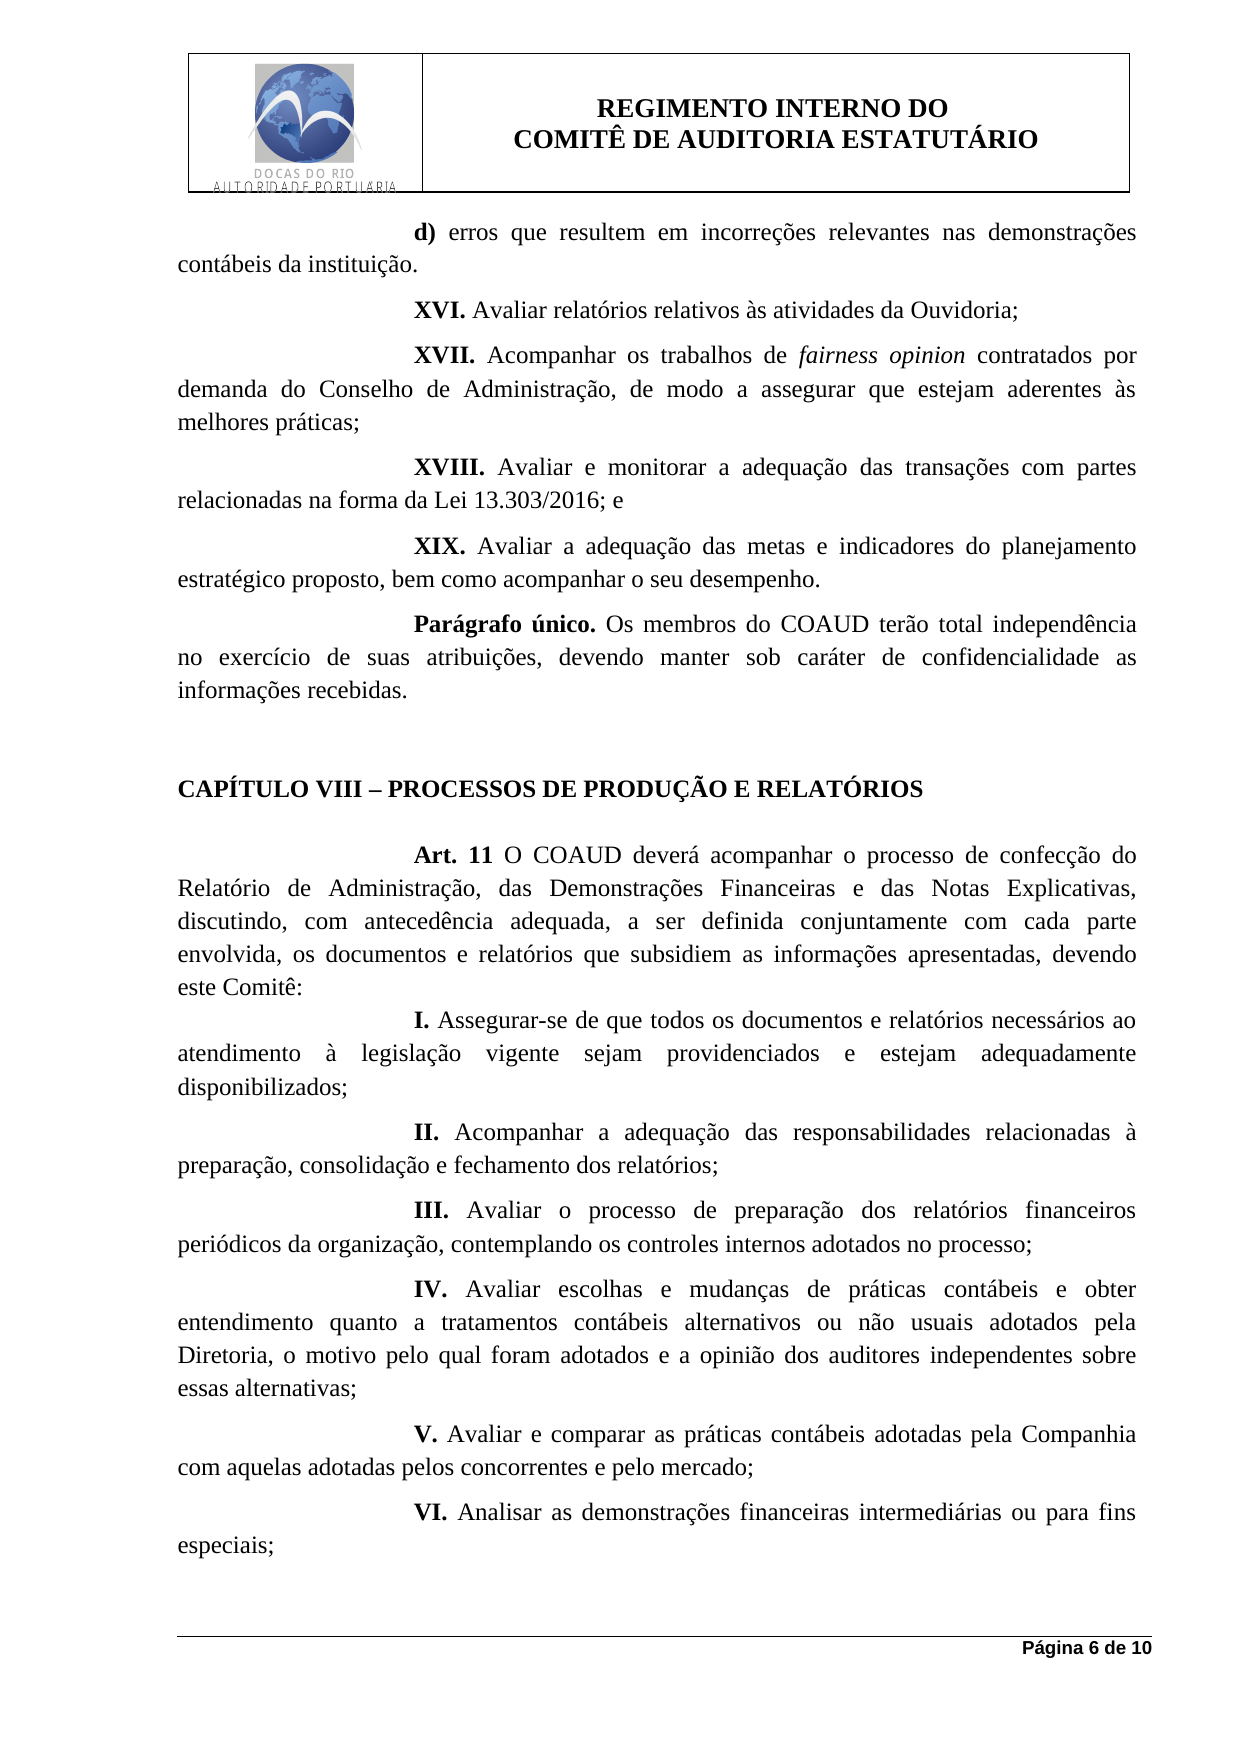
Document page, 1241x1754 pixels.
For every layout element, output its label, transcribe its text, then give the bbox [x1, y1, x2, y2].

text III. Avaliar o processo de preparação dos relatórios financeiros periódicos da organização, contemplando os controles internos adotados no processo; [177, 1196, 1137, 1257]
text Art. 11 O COAUD deverá acompanhar o processo de confecção do Relatório de Administração, das Demonstrações Financeiras e das Notas Explicativas, discutindo, com antecedência adequada, a ser definida conjuntamente com cada parte envolvida, os documentos e relatórios que subsidiem as informações apresentadas, devendo este Comitê: [177, 840, 1137, 1001]
text XIX. Avaliar a adequação das metas e indicadores do planejamento estratégico proposto, bem como acompanhar o seu desempenho. [177, 531, 1137, 592]
text II. Acompanhar a adequação das responsabilidades relacionadas à preparação, consolidação e fechamento dos relatórios; [177, 1117, 1137, 1179]
text IV. Avaliar escolhas e mudanças de práticas contábeis e obter entendimento quanto a tratamentos contábeis alternativos ou não usuais adotados pela Diretoria, o motivo pelo qual foram adotados e a opinião dos auditores independentes sobre essas alternativas; [177, 1274, 1137, 1402]
text XVII. Acompanhar os trabalhos de fairness opinion contratados por demanda do Conselho de Administração, de modo a assegurar que estejam aderentes às melhores práticas; [177, 341, 1137, 435]
text d) erros que resultem em incorreções relevantes nas demonstrações contábeis da instituição. [177, 217, 1137, 278]
subtitle CAPÍTULO VIII – PROCESSOS DE PRODUÇÃO E RELATÓRIOS [177, 774, 1152, 803]
text I. Assegurar-se de que todos os documentos e relatórios necessários ao atendimento à legislação vigente sejam providenciados e estejam adequadamente disponibilizados; [177, 1006, 1137, 1100]
text XVI. Avaliar relatórios relativos às atividades da Ouvidoria; [177, 295, 1137, 324]
text V. Avaliar e comparar as práticas contábeis adotadas pela Companhia com aquelas adotadas pelos concorrentes e pelo mercado; [177, 1419, 1137, 1481]
text VI. Analisar as demonstrações financeiras intermediárias ou para fins especiais; [177, 1497, 1137, 1559]
text Parágrafo único. Os membros do COAUD terão total independência no exercício de suas atribuições, devendo manter sob caráter de confidencialidade as informações recebidas. [177, 609, 1137, 704]
text XVIII. Avaliar e monitorar a adequação das transações com partes relacionadas na forma da Lei 13.303/2016; e [177, 452, 1137, 514]
